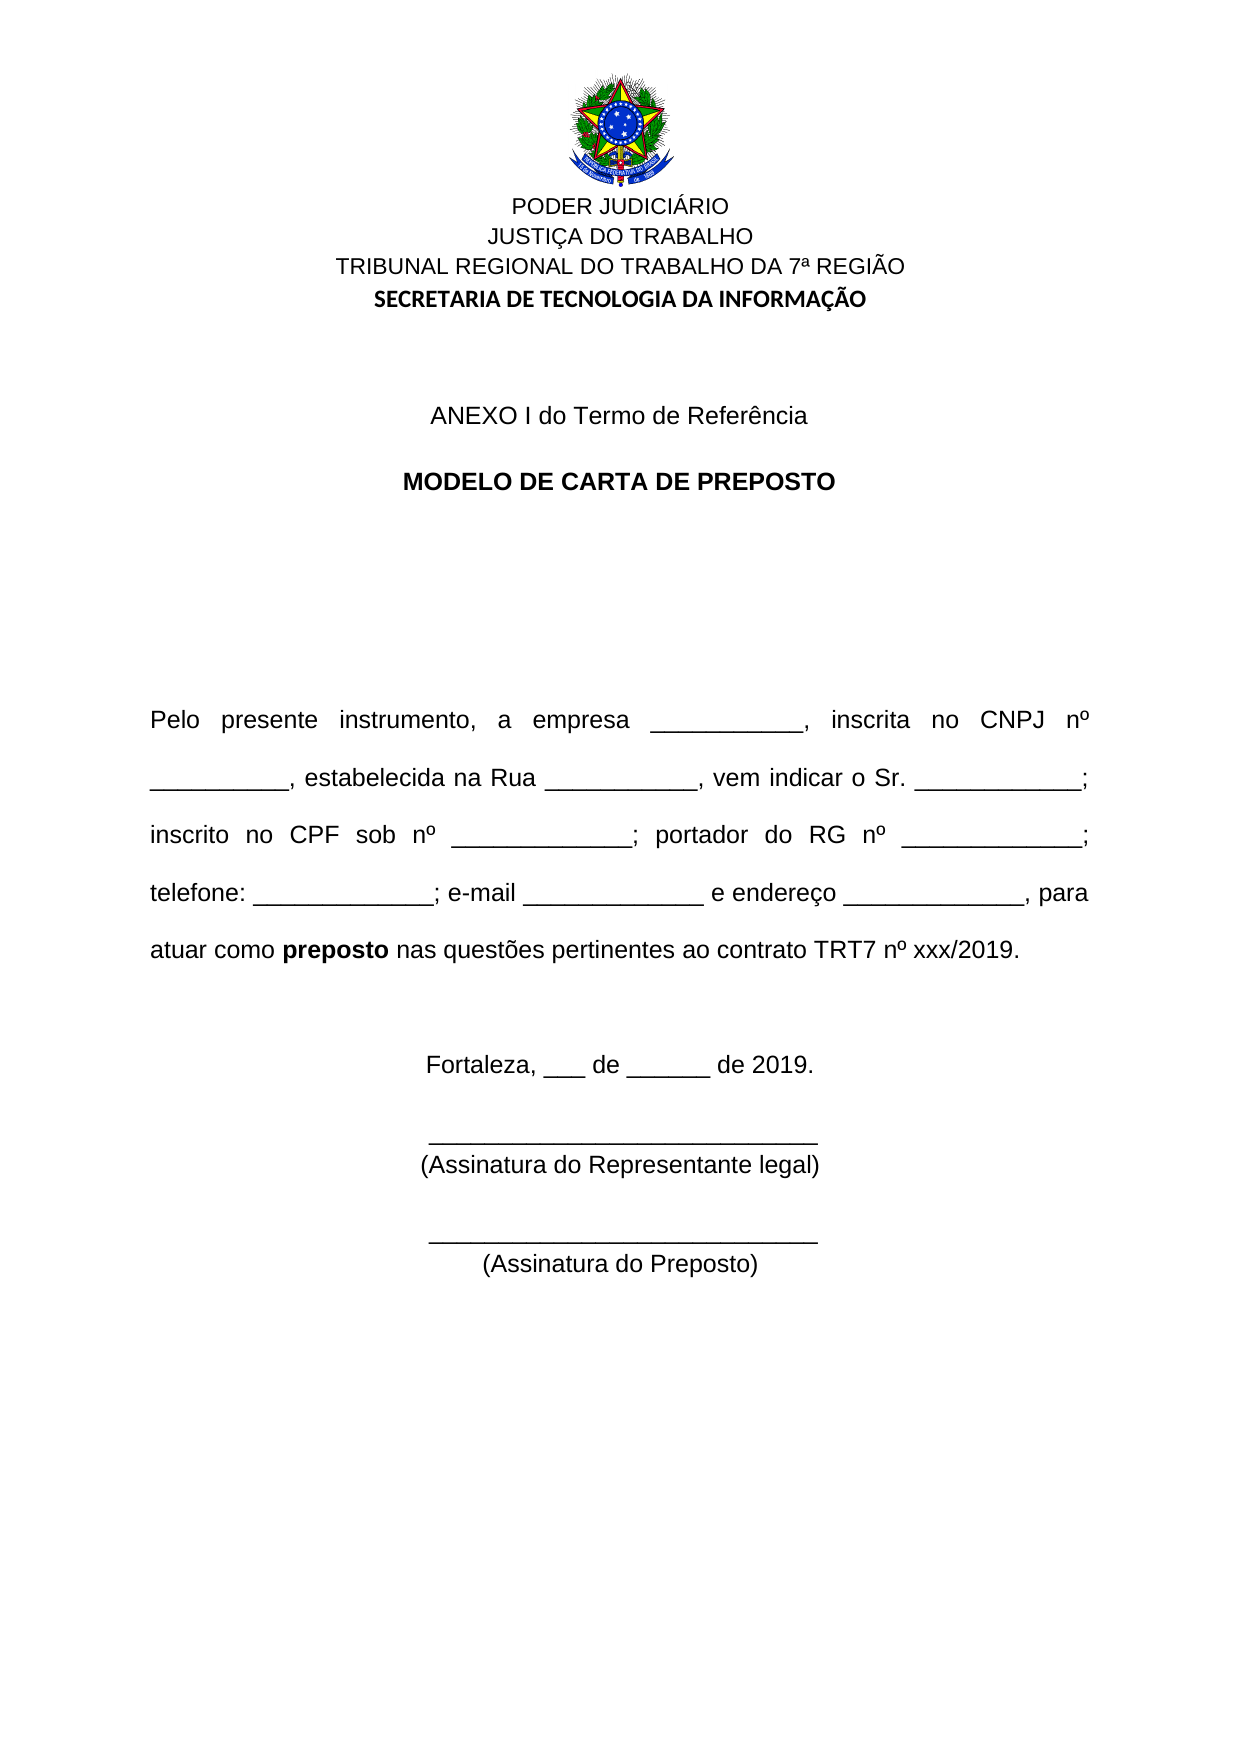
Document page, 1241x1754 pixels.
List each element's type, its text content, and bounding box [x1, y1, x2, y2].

text (Assinatura do Representante legal) [150, 1149, 1091, 1178]
text Pelo presente instrumento, a empresa ___________, inscrita no CNPJ nº __________, estabelecida na Rua ___________, vem indicar o Sr. ____________; inscrito no CPF sob nº _____________; portador do RG nº _____________; telefone: _____________; e-mail _____________ e endereço _____________, para atuar como preposto nas questões pertinentes ao contrato TRT7 nº xxx/2019. [150, 706, 1091, 964]
text (Assinatura do Preposto) [150, 1249, 1091, 1277]
text MODELO DE CARTA DE PREPOSTO [148, 467, 1091, 496]
text ____________________________ [150, 1216, 1091, 1244]
text Fortaleza, ___ de ______ de 2019. [150, 1051, 1091, 1079]
text ANEXO I do Termo de Referência [148, 401, 1091, 430]
text ____________________________ [150, 1117, 1091, 1145]
